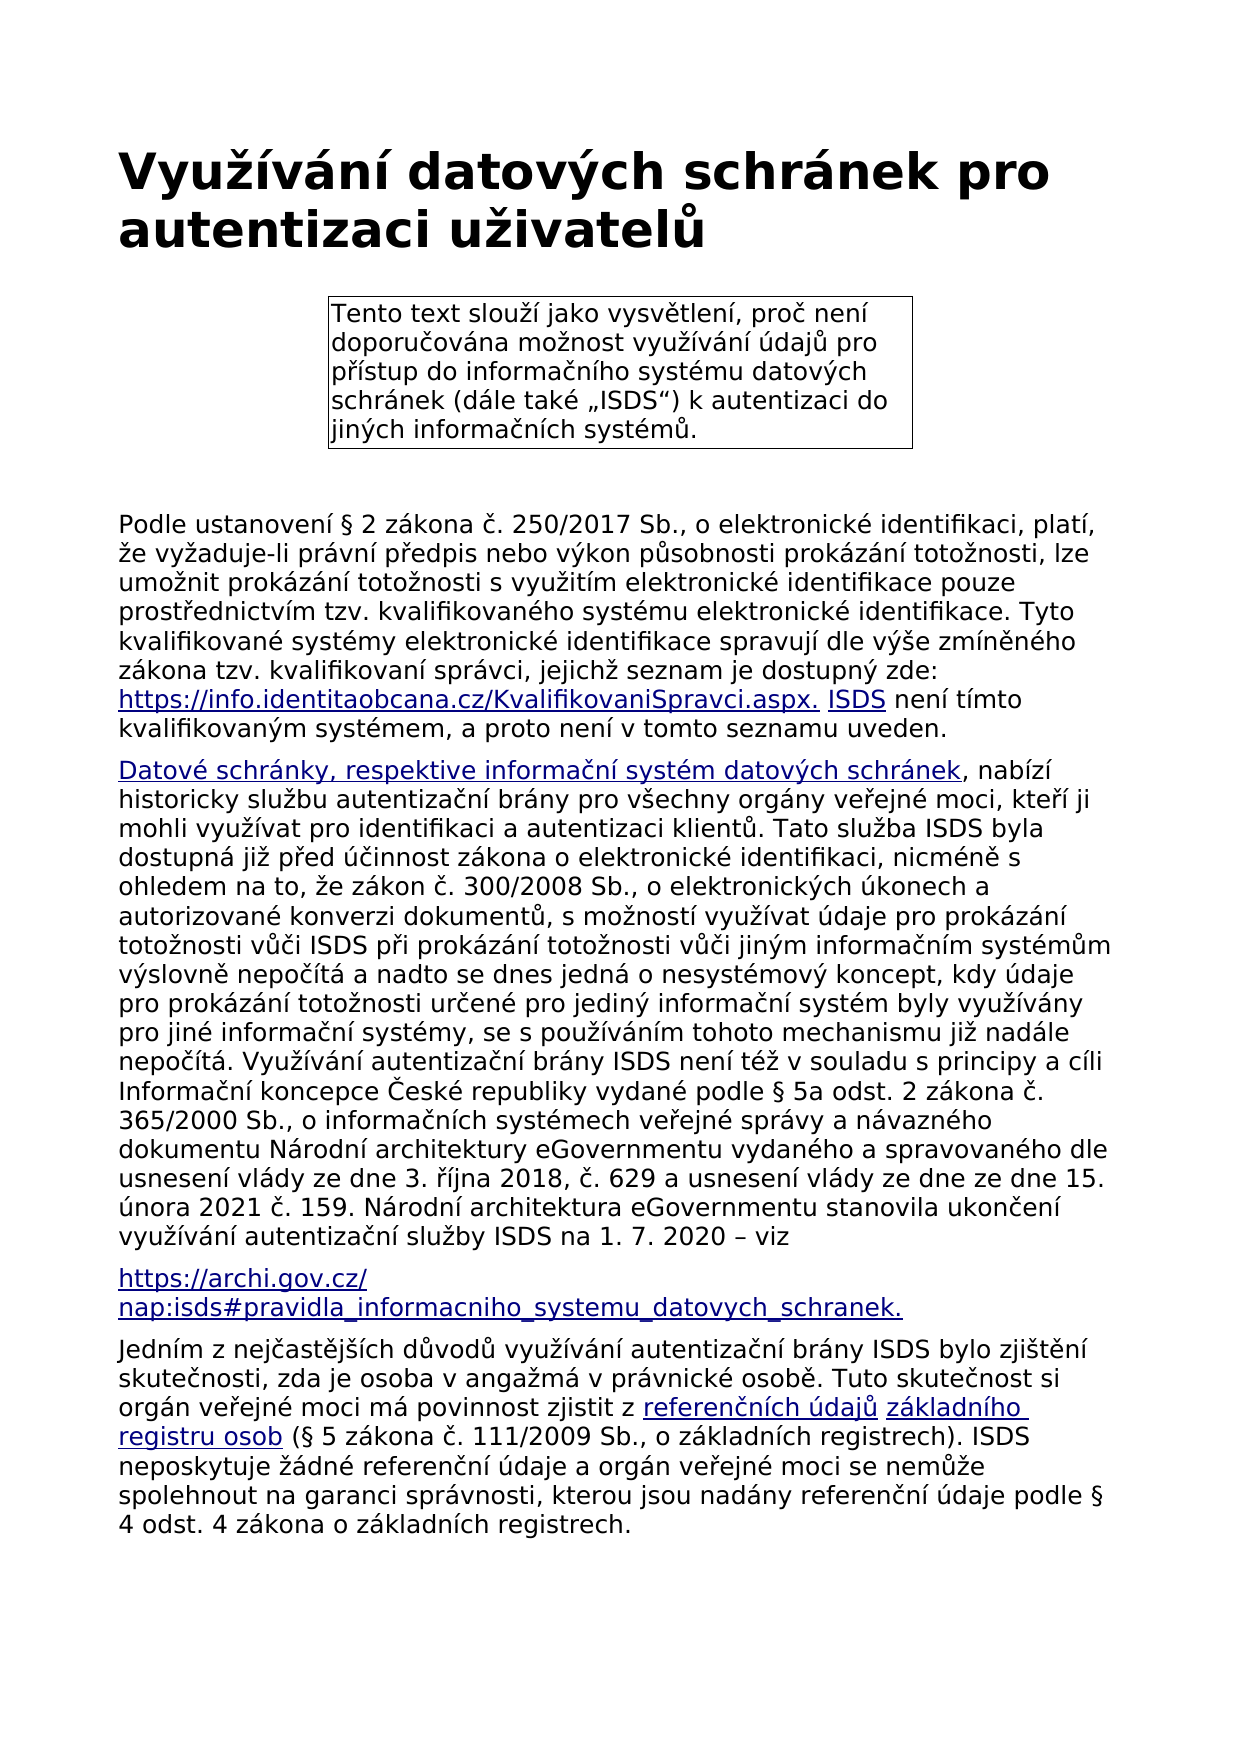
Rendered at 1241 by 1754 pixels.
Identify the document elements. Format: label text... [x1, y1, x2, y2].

table_header Tento text slouží jako vysvětlení, proč není doporučována možnost využívání údajů pro přístup do informačního systému datových schránek (dále také „ISDS“) k autentizaci do jiných informačních systémů. [329, 297, 912, 447]
text Datové schránky, respektive informační systém datových schránek, nabízí historicky službu autentizační brány pro všechny orgány veřejné moci, kteří ji mohli využívat pro identifikaci a autentizaci klientů. Tato služba ISDS byla dostupná již před účinnost zákona o elektronické identifikaci, nicméně s ohledem na to, že zákon č. 300/2008 Sb., o elektronických úkonech a autorizované konverzi dokumentů, s možností využívat údaje pro prokázání totožnosti vůči ISDS při prokázání totožnosti vůči jiným informačním systémům výslovně nepočítá a nadto se dnes jedná o nesystémový koncept, kdy údaje pro prokázání totožnosti určené pro jediný informační systém byly využívány pro jiné informační systémy, se s používáním tohoto mechanismu již nadále nepočítá. Využívání autentizační brány ISDS není též v souladu s principy a cíli Informační koncepce České republiky vydané podle § 5a odst. 2 zákona č. 365/2000 Sb., o informačních systémech veřejné správy a návazného dokumentu Národní architektury eGovernmentu vydaného a spravovaného dle usnesení vlády ze dne 3. října 2018, č. 629 a usnesení vlády ze dne ze dne 15. února 2021 č. 159. Národní architektura eGovernmentu stanovila ukončení využívání autentizační služby ISDS na 1. 7. 2020 – viz [118, 756, 1122, 1252]
subtitle Využívání datových schránek pro autentizaci uživatelů [118, 143, 1122, 259]
text https://archi.gov.cz/nap:isds#pravidla_informacniho_systemu_datovych_schranek. [118, 1264, 1122, 1322]
text Podle ustanovení § 2 zákona č. 250/2017 Sb., o elektronické identifikaci, platí, že vyžaduje-li právní předpis nebo výkon působnosti prokázání totožnosti, lze umožnit prokázání totožnosti s využitím elektronické identifikace pouze prostřednictvím tzv. kvalifikovaného systému elektronické identifikace. Tyto kvalifikované systémy elektronické identifikace spravují dle výše zmíněného zákona tzv. kvalifikovaní správci, jejichž seznam je dostupný zde: https://info.identitaobcana.cz/KvalifikovaniSpravci.aspx. ISDS není tímto kvalifikovaným systémem, a proto není v tomto seznamu uveden. [118, 510, 1122, 743]
text Jedním z nejčastějších důvodů využívání autentizační brány ISDS bylo zjištění skutečnosti, zda je osoba v angažmá v právnické osobě. Tuto skutečnost si orgán veřejné moci má povinnost zjistit z referenčních údajů základního registru osob (§ 5 zákona č. 111/2009 Sb., o základních registrech). ISDS neposkytuje žádné referenční údaje a orgán veřejné moci se nemůže spolehnout na garanci správnosti, kterou jsou nadány referenční údaje podle § 4 odst. 4 zákona o základních registrech. [118, 1335, 1122, 1539]
